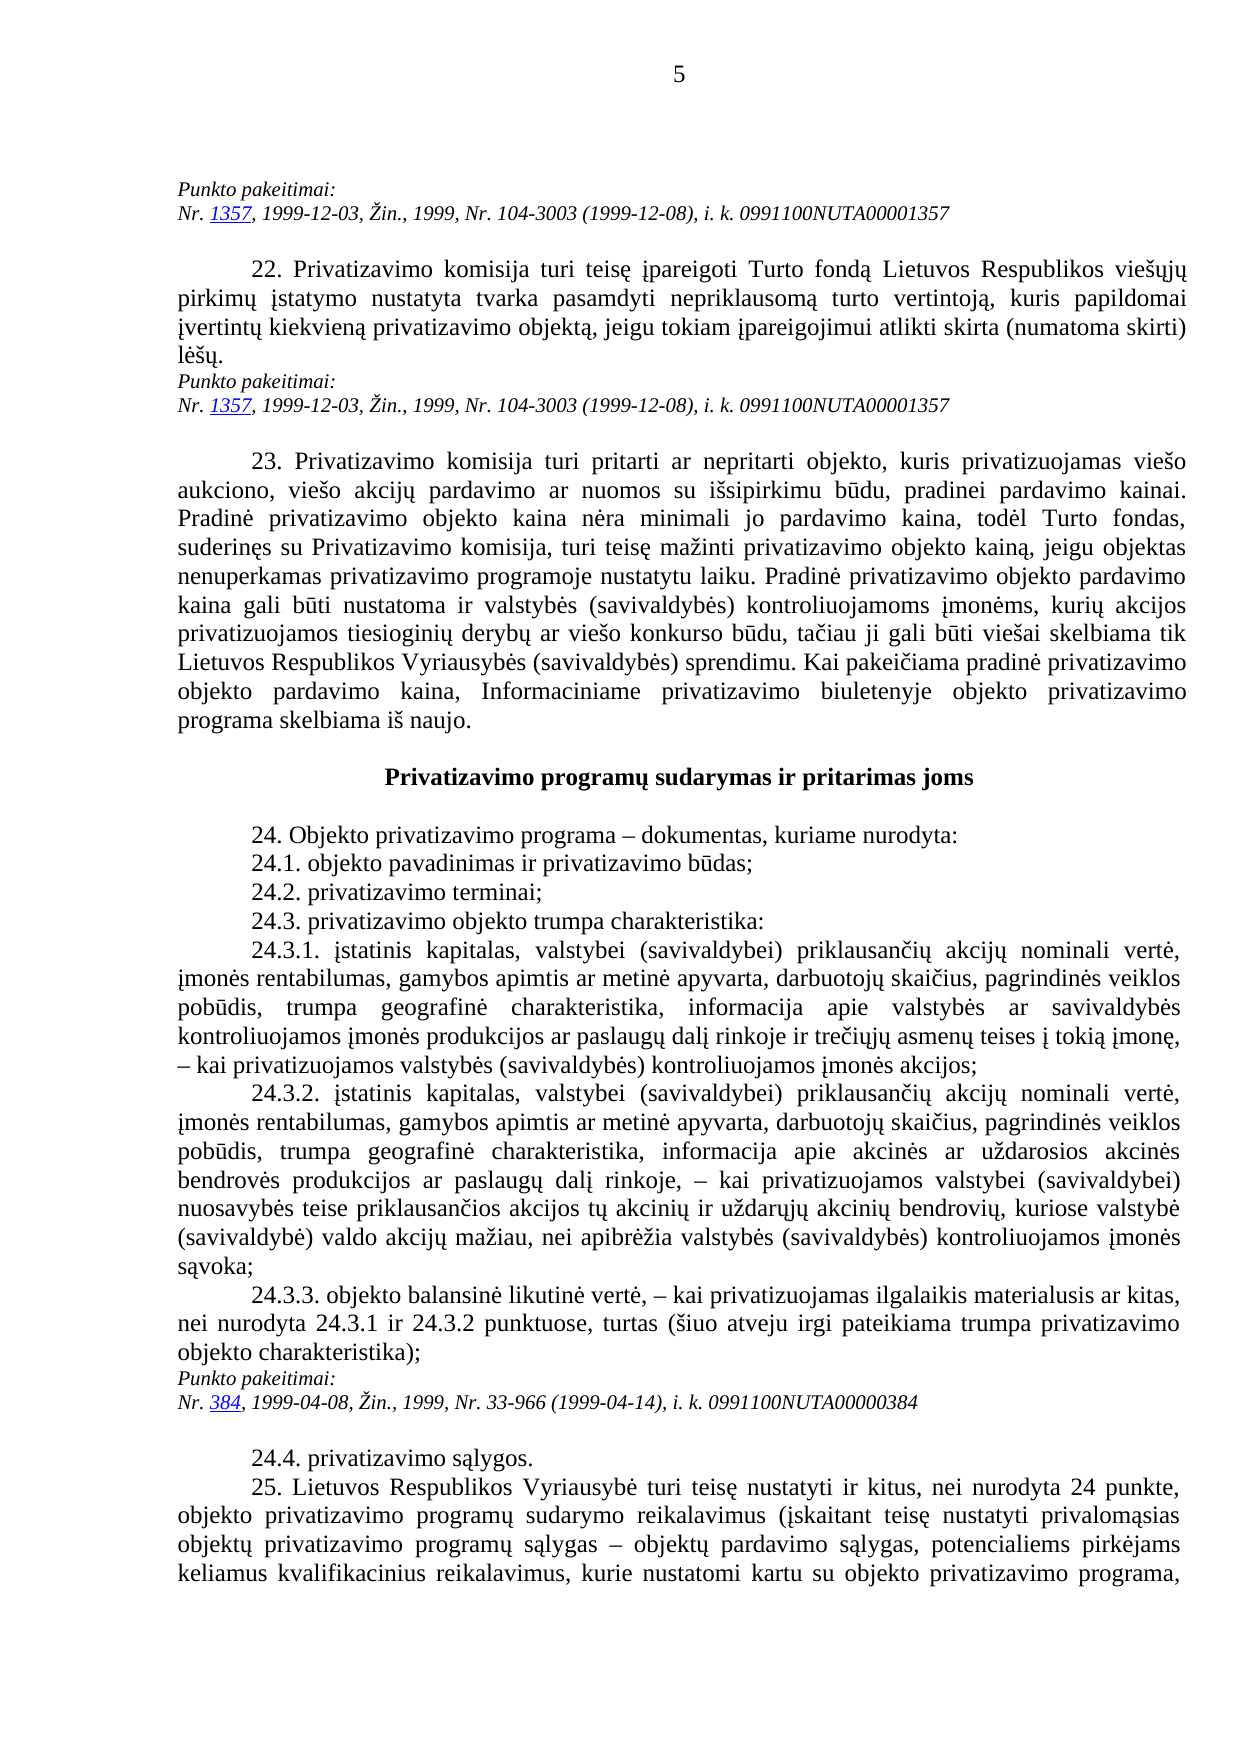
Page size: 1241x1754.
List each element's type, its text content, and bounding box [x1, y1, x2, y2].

text 24. Objekto privatizavimo programa – dokumentas, kuriame nurodyta: [177, 820, 1181, 848]
text 24.3.3. objekto balansinė likutinė vertė, – kai privatizuojamas ilgalaikis materialusis ar kitas, nei nurodyta 24.3.1 ir 24.3.2 punktuose, turtas (šiuo atveju irgi pateikiama trumpa privatizavimo objekto charakteristika); [177, 1280, 1181, 1366]
text 24.3. privatizavimo objekto trumpa charakteristika: [177, 906, 1181, 935]
text Punkto pakeitimai: [177, 177, 1181, 201]
text 22. Privatizavimo komisija turi teisę įpareigoti Turto fondą Lietuvos Respublikos viešųjų pirkimų įstatymo nustatyta tvarka pasamdyti nepriklausomą turto vertintoją, kuris papildomai įvertintų kiekvieną privatizavimo objektą, jeigu tokiam įpareigojimui atlikti skirta (numatoma skirti) lėšų. [177, 254, 1187, 369]
text Nr. 1357, 1999-12-03, Žin., 1999, Nr. 104-3003 (1999-12-08), i. k. 0991100NUTA00001357 [177, 393, 1181, 417]
text Punkto pakeitimai: [177, 369, 1181, 393]
text 25. Lietuvos Respublikos Vyriausybė turi teisę nustatyti ir kitus, nei nurodyta 24 punkte, objekto privatizavimo programų sudarymo reikalavimus (įskaitant teisę nustatyti privalomąsias objektų privatizavimo programų sąlygas – objektų pardavimo sąlygas, potencialiems pirkėjams keliamus kvalifikacinius reikalavimus, kurie nustatomi kartu su objekto privatizavimo programa, [177, 1472, 1181, 1587]
text 24.4. privatizavimo sąlygos. [177, 1443, 1181, 1472]
text 24.2. privatizavimo terminai; [177, 877, 1181, 906]
text 24.1. objekto pavadinimas ir privatizavimo būdas; [177, 848, 1181, 877]
text Punkto pakeitimai: [177, 1366, 1181, 1390]
text 24.3.1. įstatinis kapitalas, valstybei (savivaldybei) priklausančių akcijų nominali vertė, įmonės rentabilumas, gamybos apimtis ar metinė apyvarta, darbuotojų skaičius, pagrindinės veiklos pobūdis, trumpa geografinė charakteristika, informacija apie valstybės ar savivaldybės kontroliuojamos įmonės produkcijos ar paslaugų dalį rinkoje ir trečiųjų asmenų teises į tokią įmonę, – kai privatizuojamos valstybės (savivaldybės) kontroliuojamos įmonės akcijos; [177, 935, 1181, 1078]
text 24.3.2. įstatinis kapitalas, valstybei (savivaldybei) priklausančių akcijų nominali vertė, įmonės rentabilumas, gamybos apimtis ar metinė apyvarta, darbuotojų skaičius, pagrindinės veiklos pobūdis, trumpa geografinė charakteristika, informacija apie akcinės ar uždarosios akcinės bendrovės produkcijos ar paslaugų dalį rinkoje, – kai privatizuojamos valstybei (savivaldybei) nuosavybės teise priklausančios akcijos tų akcinių ir uždarųjų akcinių bendrovių, kuriose valstybė (savivaldybė) valdo akcijų mažiau, nei apibrėžia valstybės (savivaldybės) kontroliuojamos įmonės sąvoka; [177, 1078, 1181, 1280]
text 23. Privatizavimo komisija turi pritarti ar nepritarti objekto, kuris privatizuojamas viešo aukciono, viešo akcijų pardavimo ar nuomos su išsipirkimu būdu, pradinei pardavimo kainai. Pradinė privatizavimo objekto kaina nėra minimali jo pardavimo kaina, todėl Turto fondas, suderinęs su Privatizavimo komisija, turi teisę mažinti privatizavimo objekto kainą, jeigu objektas nenuperkamas privatizavimo programoje nustatytu laiku. Pradinė privatizavimo objekto pardavimo kaina gali būti nustatoma ir valstybės (savivaldybės) kontroliuojamoms įmonėms, kurių akcijos privatizuojamos tiesioginių derybų ar viešo konkurso būdu, tačiau ji gali būti viešai skelbiama tik Lietuvos Respublikos Vyriausybės (savivaldybės) sprendimu. Kai pakeičiama pradinė privatizavimo objekto pardavimo kaina, Informaciniame privatizavimo biuletenyje objekto privatizavimo programa skelbiama iš naujo. [177, 446, 1187, 733]
text Nr. 384, 1999-04-08, Žin., 1999, Nr. 33-966 (1999-04-14), i. k. 0991100NUTA00000384 [177, 1390, 1181, 1414]
text Nr. 1357, 1999-12-03, Žin., 1999, Nr. 104-3003 (1999-12-08), i. k. 0991100NUTA00001357 [177, 201, 1181, 225]
text Privatizavimo programų sudarymas ir pritarimas joms [177, 762, 1181, 791]
